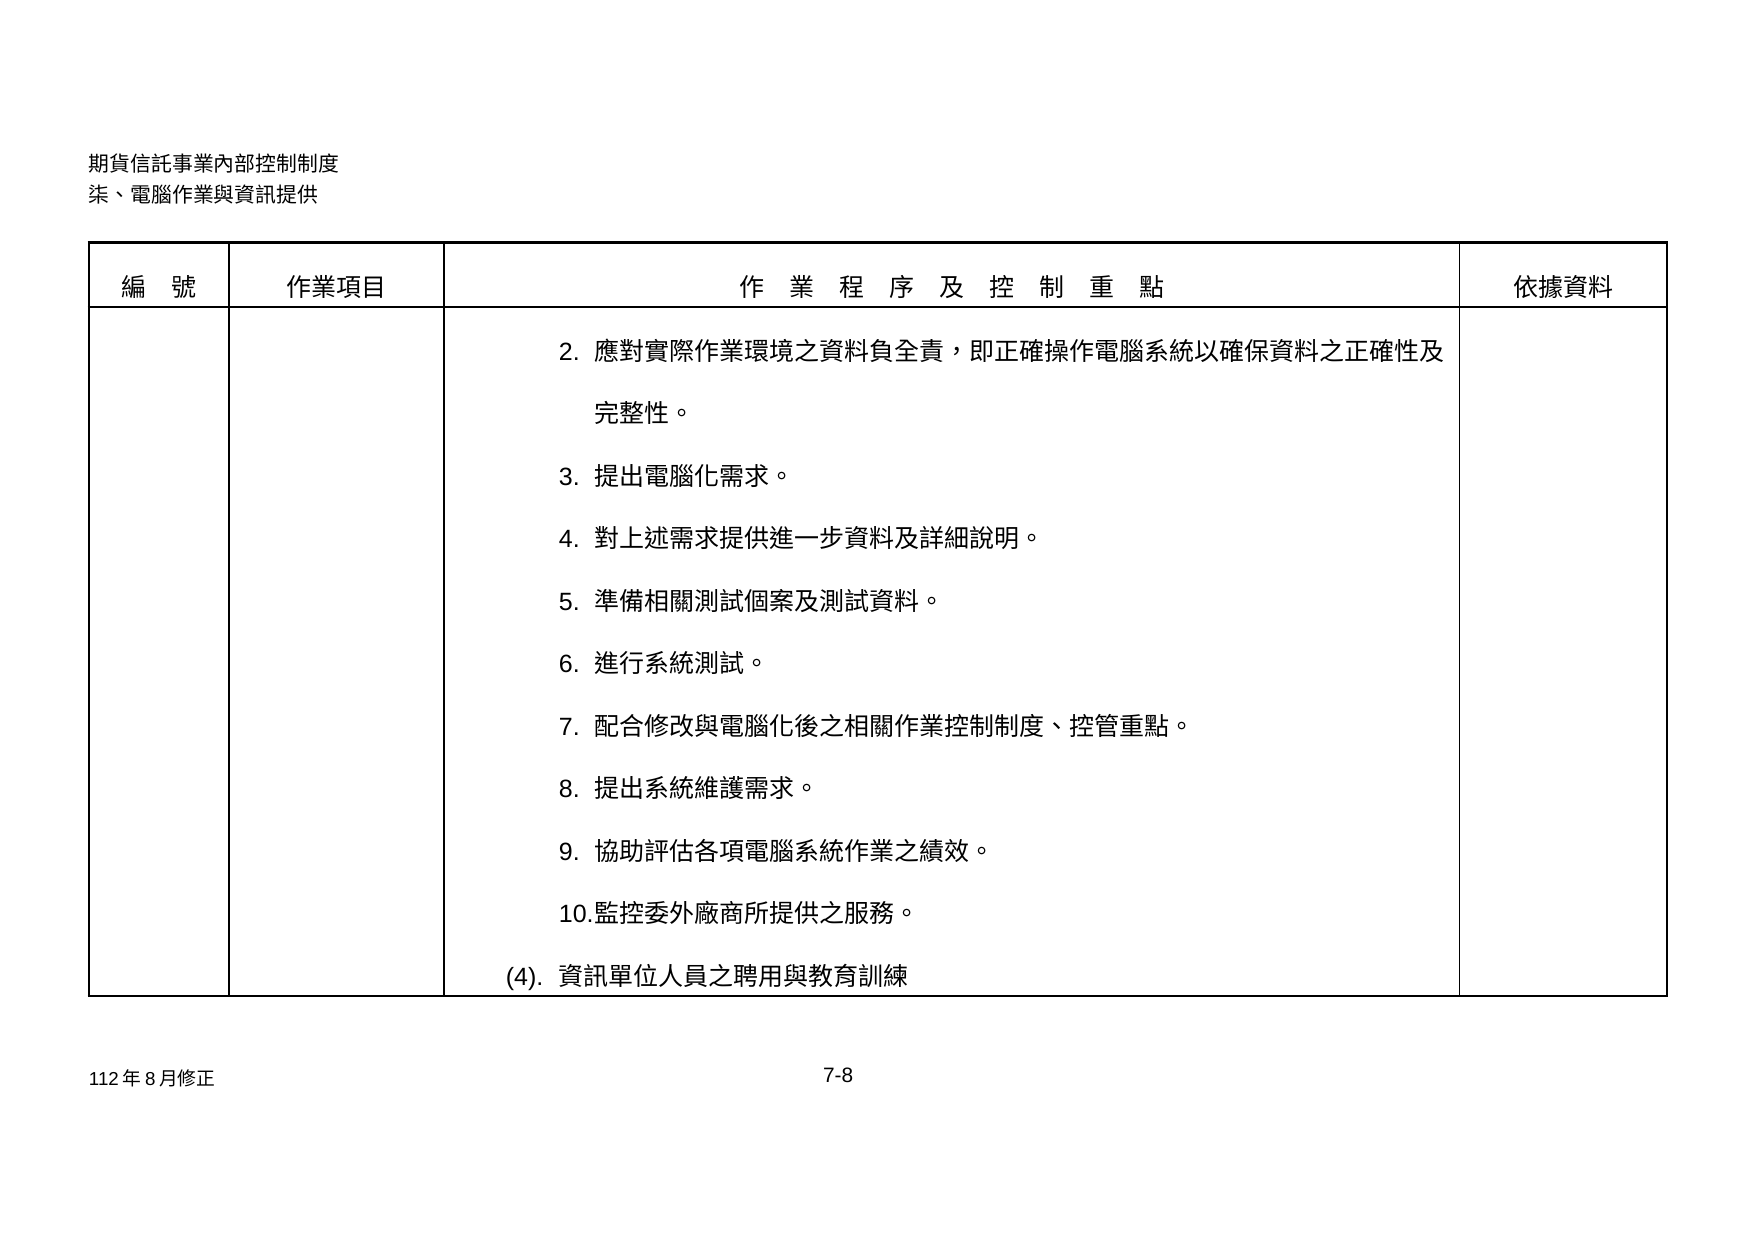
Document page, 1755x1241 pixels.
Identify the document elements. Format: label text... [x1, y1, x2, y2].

table_cell [230, 308, 443, 995]
table_header 作業項目 [230, 244, 443, 306]
table_header 編 號 [90, 244, 228, 306]
table_cell [90, 308, 228, 995]
table_cell 作業程序： 資訊單位之組織及功能 資訊單位為非隸屬使用者單位之獨立單位，統籌全公司資訊管理有關事項，負責公司資訊系統之規劃、推行、維護、管理及支援作業。 資訊系統之資料來源及使用則為各使用單位，資訊單位人員不負責資訊系統之資料來源、核准及使用。 資訊服務單位人員及系統使用者權限定義： 系統管理員（經理及職務代理人）：檢視系統環境，確認程式於正式工作區之使用狀況。 程式設計師：負責程式開發及維護。 系統使用者：將資料輸入資訊系統、查詢及表單列印功能。 資訊單位人員工作執掌說明 資訊作業制度之訂定與維護。 統籌作業系統及應用系統之規劃、開發事宜。 使用者帳號密碼管理作業。 使用者權限設定作業。 資料輸出／入管制作業。 系統復原之規劃與執行。 電腦軟／硬體設備之管理作業。 系統監控作業。 事件通報及處理作業。 委外廠商評估、聯繫及監控作業。 使用單位權責 確保業務作業流程與電腦處理流程一致。 應對實際作業環境之資料負全責，即正確操作電腦系統以確保資料之正確性及完整性。 提出電腦化需求。 對上述需求提供進一步資料及詳細說明。 準備相關測試個案及測試資料。 進行系統測試。 配合修改與電腦化後之相關作業控制制度、控管重點。 提出系統維護需求。 協助評估各項電腦系統作業之績效。 監控委外廠商所提供之服務。 資訊單位人員之聘用與教育訓練 資訊人員之聘用、工作及任務指派應依其職務需求，審慎評估人員之適任性。 若資訊人員能力或經驗不足時，應以內部訓練方式或尋求外部訓練課程培訓資訊人員，以加強其專業能力。 控制重點： 資訊單位之組織及功能 資訊處理單位之組織功能應基於職能適當分工，訂定權責分工及職務說明，並規劃適當之職務代理人。 資訊處理單位內各單位職掌設計，應避免不同單位權責重疊現象。 資訊單位人員工作執掌說明 資訊處理單位與業務單位之權責應明確劃分。 資訊作業人員應填具保密切結書；離職時應取消其識別碼，並收繳其通行證、卡及相關證件。 資訊單位人員之聘用與教育訓練 應定期（每年至少一次）對全公司員工辦理資訊安全宣導講習（例如：防毒、資料備份、使用合法軟體及電子郵件使用規定等），並留存紀錄。 [445, 308, 1459, 995]
table_cell 法令規章： 證券暨期貨市場各服務事業建立內部控制制度處理準則 第10條 台期（稽）字第09300034210號 台財證字第0930115938號函 使用表單： 無 [1460, 308, 1666, 995]
table_header 作 業 程 序 及 控 制 重 點 [445, 244, 1459, 306]
table_header 依據資料 [1460, 244, 1666, 306]
